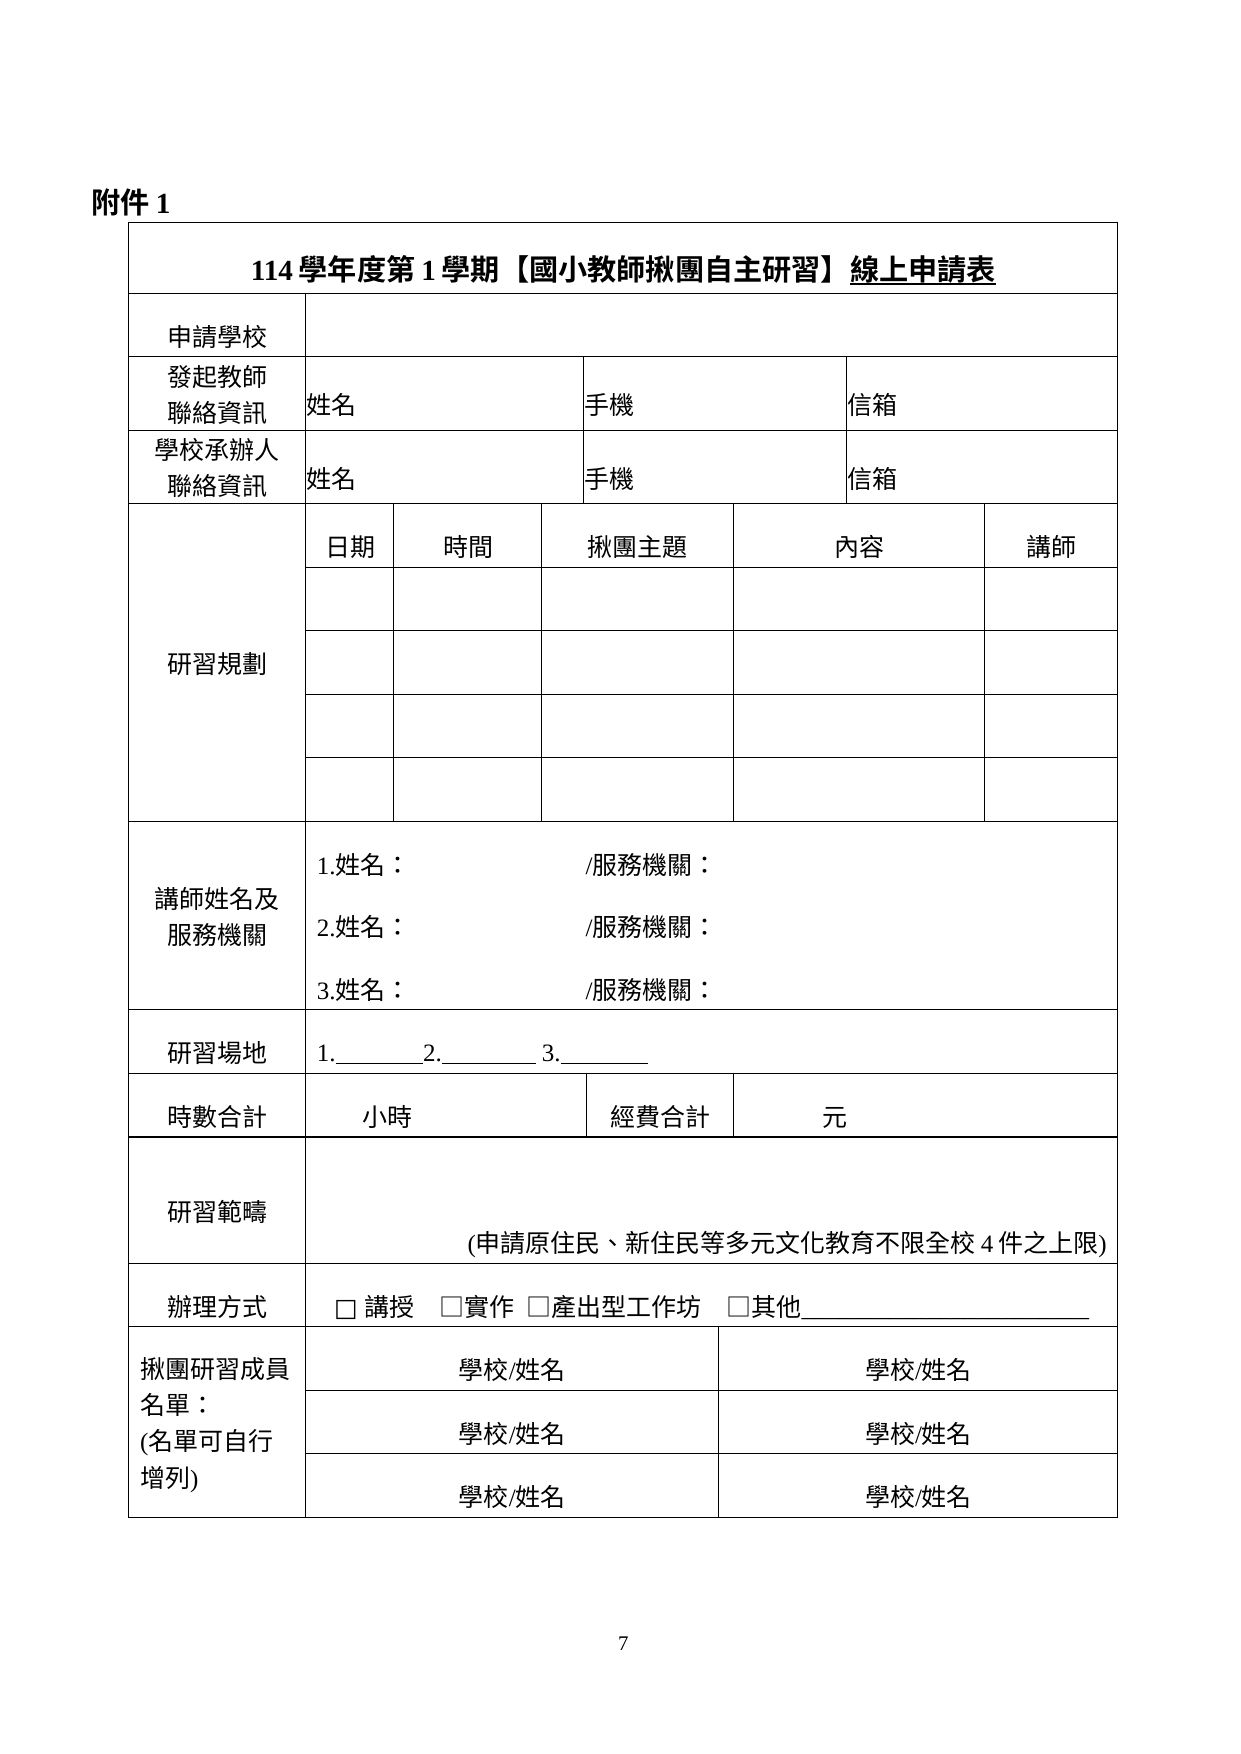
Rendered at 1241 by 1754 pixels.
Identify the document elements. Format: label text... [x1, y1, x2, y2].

table_cell [394, 568, 541, 630]
table_cell [542, 695, 733, 757]
table_cell 學校/姓名 [306, 1391, 718, 1453]
table_cell [734, 568, 984, 630]
table_cell 學校/姓名 [719, 1327, 1117, 1389]
table_cell [306, 294, 1117, 356]
table_cell 手機 [584, 357, 846, 429]
table_cell [985, 631, 1117, 694]
table_cell [985, 568, 1117, 630]
table_cell 學校/姓名 [306, 1454, 718, 1517]
table_cell 揪團研習成員名單： (名單可自行增列) [129, 1327, 305, 1517]
table_cell 學校承辦人 聯絡資訊 [129, 431, 305, 503]
table_cell 講師姓名及 服務機關 [129, 822, 305, 1009]
table_cell □ 講授 □實作 □產出型工作坊 □其他_______________________ [306, 1264, 1117, 1326]
table_cell 辦理方式 [129, 1264, 305, 1326]
table_cell [306, 568, 393, 630]
table_cell [394, 758, 541, 821]
table_cell 研習場地 [129, 1010, 305, 1073]
table_cell 學校/姓名 [719, 1391, 1117, 1453]
table_cell [542, 631, 733, 694]
table_cell [306, 758, 393, 821]
table_cell 時間 [394, 504, 541, 567]
table_cell [542, 568, 733, 630]
table_cell 姓名 [306, 357, 583, 429]
table_cell [734, 758, 984, 821]
text 附件1 [77, 159, 1169, 222]
table_cell [985, 695, 1117, 757]
table_cell 時數合計 [129, 1074, 305, 1136]
table_cell 姓名 [306, 431, 583, 503]
table_cell [542, 758, 733, 821]
table_cell 研習規劃 [129, 504, 305, 821]
table_cell 講師 [985, 504, 1117, 567]
table_cell 元 [734, 1074, 1117, 1136]
table_cell 內容 [734, 504, 984, 567]
table_cell 日期 [306, 504, 393, 567]
table_cell [394, 695, 541, 757]
table_cell 研習範疇 [129, 1138, 305, 1262]
table_header 114學年度第1學期【國小教師揪團自主研習】線上申請表 [129, 223, 1117, 292]
table_cell 信箱 [847, 431, 1117, 503]
table_cell [306, 695, 393, 757]
table_cell 1.姓名： /服務機關： 2.姓名： /服務機關： 3.姓名： /服務機關： [306, 822, 1117, 1009]
table_cell [985, 758, 1117, 821]
table_cell 發起教師 聯絡資訊 [129, 357, 305, 429]
table_cell 1. 2. 3. [306, 1010, 1117, 1073]
table_cell [734, 695, 984, 757]
table_cell [394, 631, 541, 694]
table_cell 信箱 [847, 357, 1117, 429]
table_cell 小時 [306, 1074, 586, 1136]
table_cell 經費合計 [587, 1074, 733, 1136]
table_cell 揪團主題 [542, 504, 733, 567]
table_cell 申請學校 [129, 294, 305, 356]
table_cell (申請原住民、新住民等多元文化教育不限全校4件之上限) [306, 1138, 1117, 1262]
table_cell 手機 [584, 431, 846, 503]
table_cell 學校/姓名 [306, 1327, 718, 1389]
table_cell [734, 631, 984, 694]
table_cell [306, 631, 393, 694]
table_cell 學校/姓名 [719, 1454, 1117, 1517]
